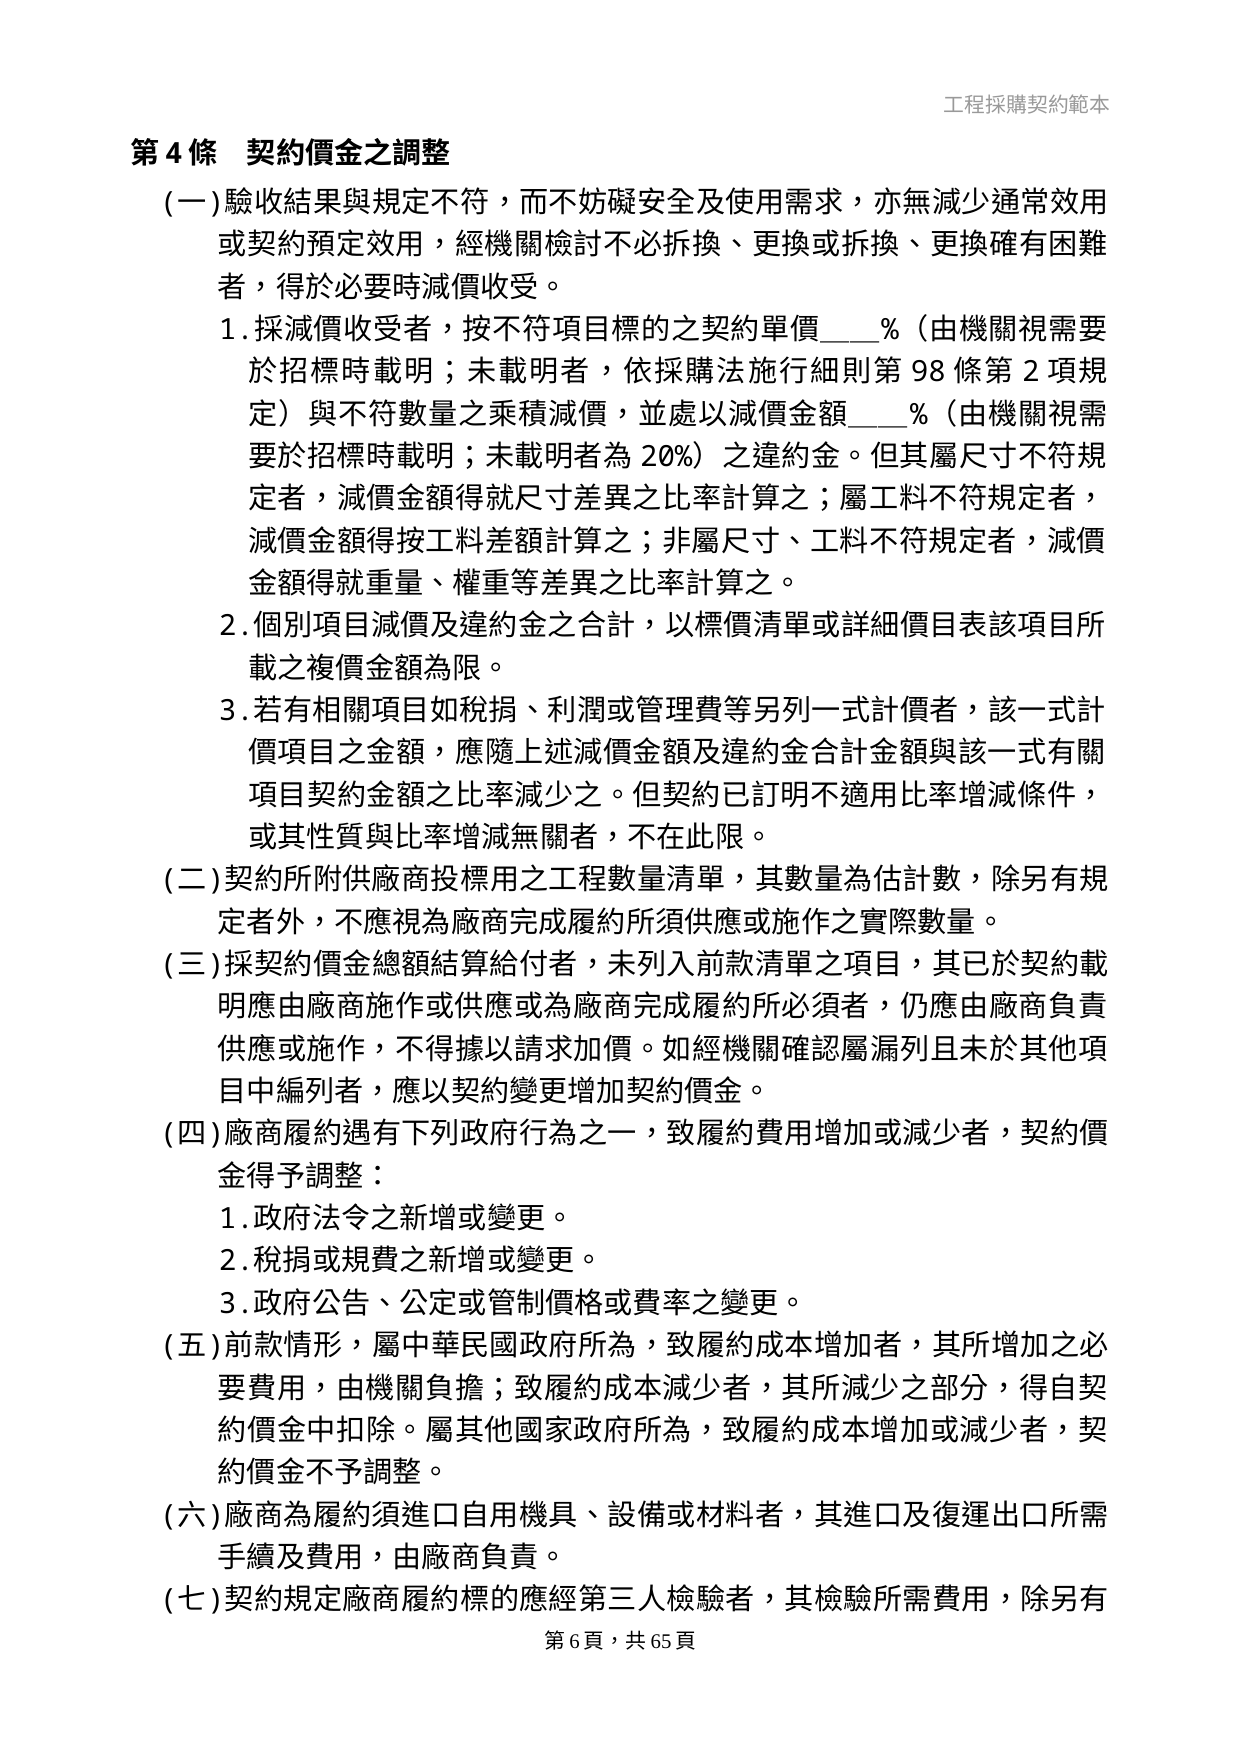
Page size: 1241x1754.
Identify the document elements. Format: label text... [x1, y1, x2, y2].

text (一)驗收結果與規定不符，而不妨礙安全及使用需求，亦無減少通常效用或契約預定效用，經機關檢討不必拆換、更換或拆換、更換確有困難者，得於必要時減價收受。 [159, 178, 1110, 306]
text 第4條 契約價金之調整 [130, 130, 1110, 172]
text (三)採契約價金總額結算給付者，未列入前款清單之項目，其已於契約載明應由廠商施作或供應或為廠商完成履約所必須者，仍應由廠商負責供應或施作，不得據以請求加價。如經機關確認屬漏列且未於其他項目中編列者，應以契約變更增加契約價金。 [159, 941, 1110, 1110]
text 1.採減價收受者，按不符項目標的之契約單價＿＿%（由機關視需要於招標時載明；未載明者，依採購法施行細則第98條第2項規定）與不符數量之乘積減價，並處以減價金額＿＿%（由機關視需要於招標時載明；未載明者為20%）之違約金。但其屬尺寸不符規定者，減價金額得就尺寸差異之比率計算之；屬工料不符規定者，減價金額得按工料差額計算之；非屬尺寸、工料不符規定者，減價金額得就重量、權重等差異之比率計算之。 [218, 306, 1108, 602]
text 1.政府法令之新增或變更。 [218, 1194, 1108, 1237]
text 2.稅捐或規費之新增或變更。 [218, 1237, 1108, 1279]
text (七)契約規定廠商履約標的應經第三人檢驗者，其檢驗所需費用，除另有 [159, 1576, 1110, 1618]
text (五)前款情形，屬中華民國政府所為，致履約成本增加者，其所增加之必要費用，由機關負擔；致履約成本減少者，其所減少之部分，得自契約價金中扣除。屬其他國家政府所為，致履約成本增加或減少者，契約價金不予調整。 [159, 1322, 1110, 1491]
text (四)廠商履約遇有下列政府行為之一，致履約費用增加或減少者，契約價金得予調整： [159, 1110, 1110, 1194]
text 2.個別項目減價及違約金之合計，以標價清單或詳細價目表該項目所載之複價金額為限。 [218, 602, 1108, 687]
text 3.政府公告、公定或管制價格或費率之變更。 [218, 1279, 1108, 1322]
text (二)契約所附供廠商投標用之工程數量清單，其數量為估計數，除另有規定者外，不應視為廠商完成履約所須供應或施作之實際數量。 [159, 856, 1110, 941]
text 3.若有相關項目如稅捐、利潤或管理費等另列一式計價者，該一式計價項目之金額，應隨上述減價金額及違約金合計金額與該一式有關項目契約金額之比率減少之。但契約已訂明不適用比率增減條件，或其性質與比率增減無關者，不在此限。 [218, 687, 1108, 856]
text (六)廠商為履約須進口自用機具、設備或材料者，其進口及復運出口所需手續及費用，由廠商負責。 [159, 1491, 1110, 1576]
